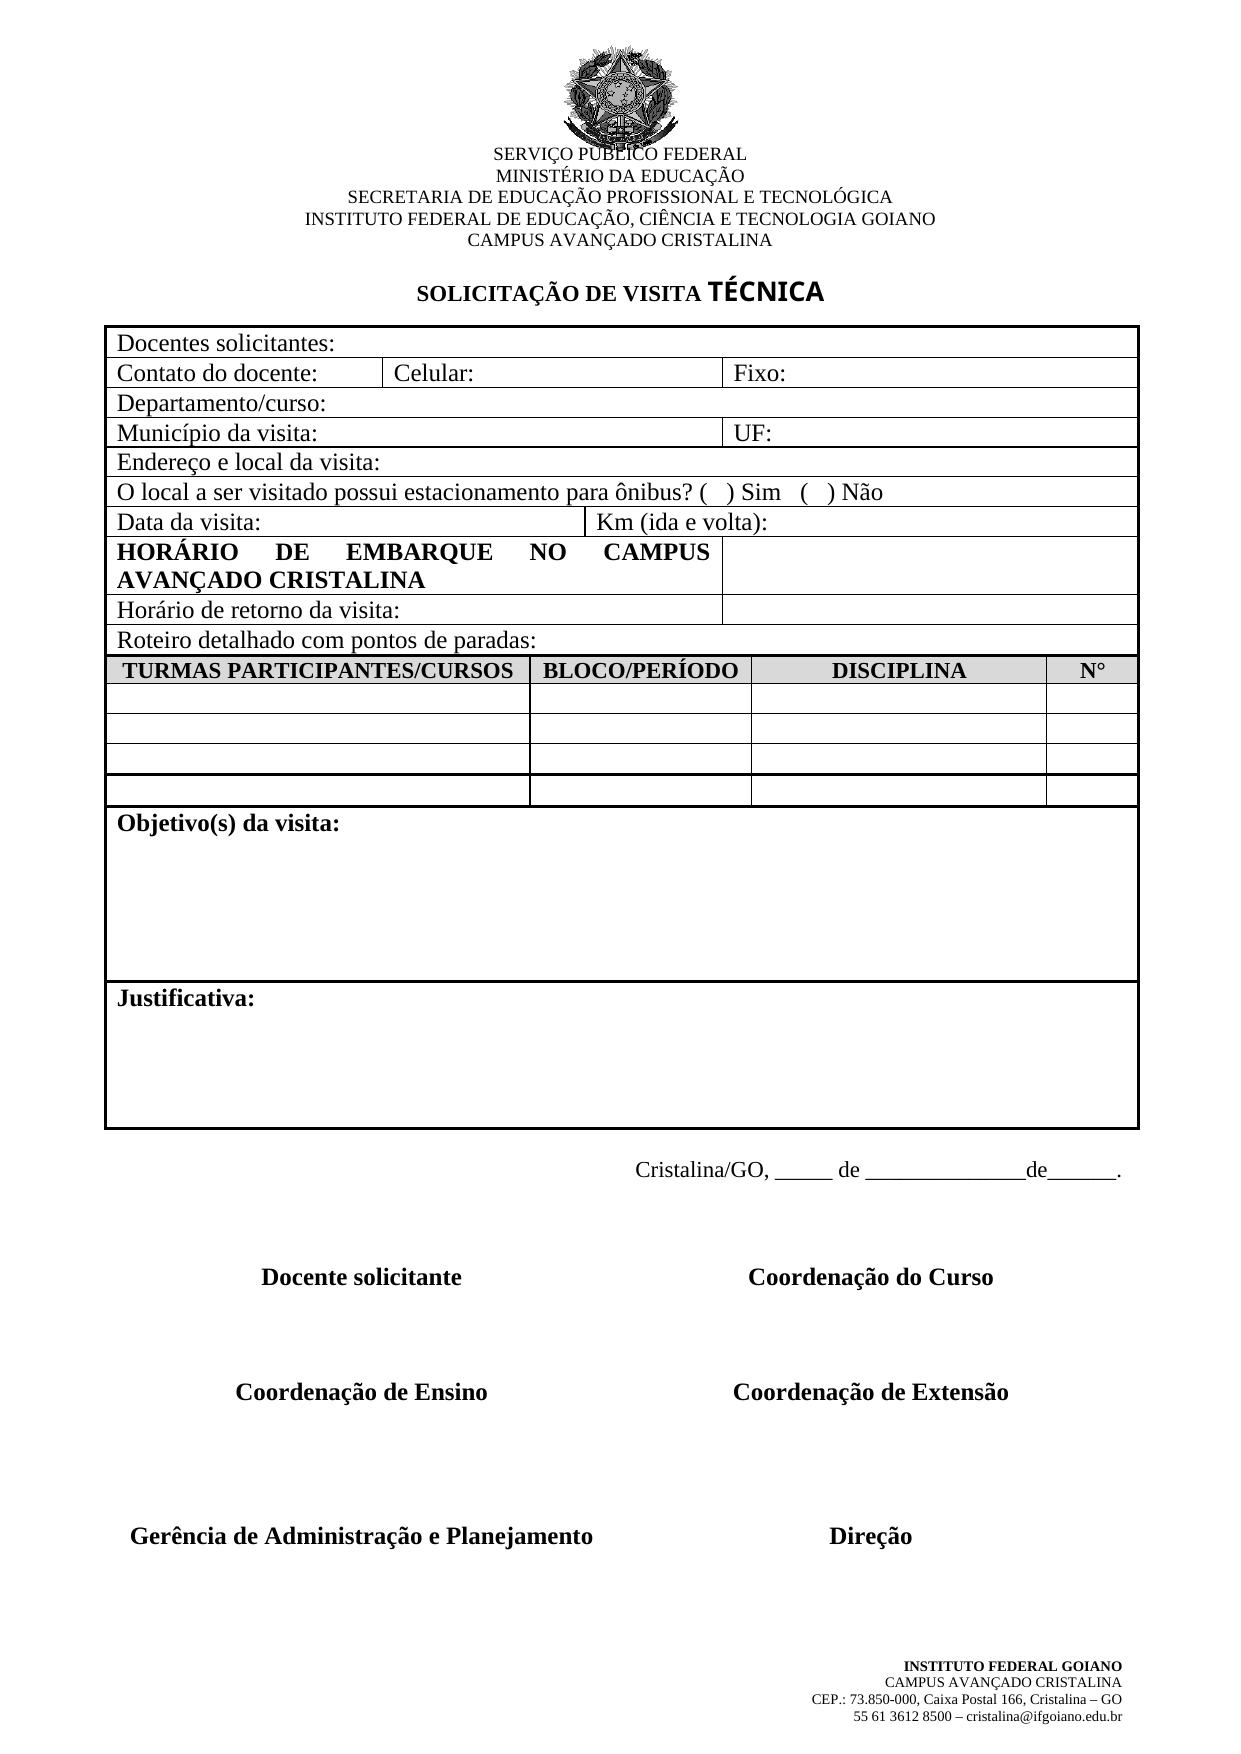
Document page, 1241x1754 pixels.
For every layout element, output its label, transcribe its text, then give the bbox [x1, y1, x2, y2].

table_cell Município da visita: [107, 418, 722, 446]
table_cell Celular: [383, 358, 722, 387]
table_cell Contato do docente: [107, 358, 382, 387]
table_cell [752, 684, 1046, 713]
table_cell O local a ser visitado possui estacionamento para ônibus? ( ) Sim ( ) Não [107, 477, 1137, 506]
table_cell Direção [616, 1435, 1125, 1549]
table_cell Endereço e local da visita: [107, 448, 1137, 476]
table_cell [752, 744, 1046, 773]
table_cell [1047, 776, 1137, 804]
table_cell Gerência de Administração e Planejamento [107, 1435, 616, 1549]
table_cell [531, 744, 751, 773]
table_cell [107, 684, 529, 713]
table_cell [531, 684, 751, 713]
table_cell DISCIPLINA [752, 657, 1046, 683]
table_cell [1047, 684, 1137, 713]
table_cell [107, 776, 529, 804]
table_cell [723, 595, 1137, 624]
table_cell Horário de retorno da visita: [107, 595, 722, 624]
table_cell TURMAS PARTICIPANTES/CURSOS [107, 657, 529, 683]
table_cell [531, 714, 751, 743]
table_cell Justificativa: [107, 983, 1137, 1127]
table_header Docente solicitante [107, 1262, 616, 1291]
table_header Coordenação do Curso [616, 1262, 1125, 1291]
table_cell Roteiro detalhado com pontos de paradas: [107, 625, 1137, 654]
table_cell Fixo: [723, 358, 1137, 387]
table_cell HORÁRIO DE EMBARQUE NO CAMPUS AVANÇADO CRISTALINA [107, 537, 722, 594]
table_cell BLOCO/PERÍODO [531, 657, 751, 683]
table_cell [723, 537, 1137, 594]
table_cell [752, 714, 1046, 743]
subtitle SOLICITAÇÃO DE VISITA TÉCNICA [118, 272, 1122, 309]
table_cell Coordenação de Extensão [616, 1291, 1125, 1434]
table_cell [752, 776, 1046, 804]
table_cell Departamento/curso: [107, 388, 1137, 417]
table_cell [107, 714, 529, 743]
table_header Docentes solicitantes: [107, 328, 1137, 357]
table_cell Km (ida e volta): [586, 507, 1137, 536]
table_cell [1047, 744, 1137, 773]
table_cell [531, 776, 751, 804]
table_cell Objetivo(s) da visita: [107, 808, 1137, 980]
text Cristalina/GO, _____ de ______________de______. [118, 1157, 1122, 1183]
table_cell Data da visita: [107, 507, 584, 536]
table_cell Coordenação de Ensino [107, 1291, 616, 1434]
table_cell [1047, 714, 1137, 743]
table_cell [107, 744, 529, 773]
table_cell N° [1047, 657, 1137, 683]
table_cell UF: [723, 418, 1137, 446]
